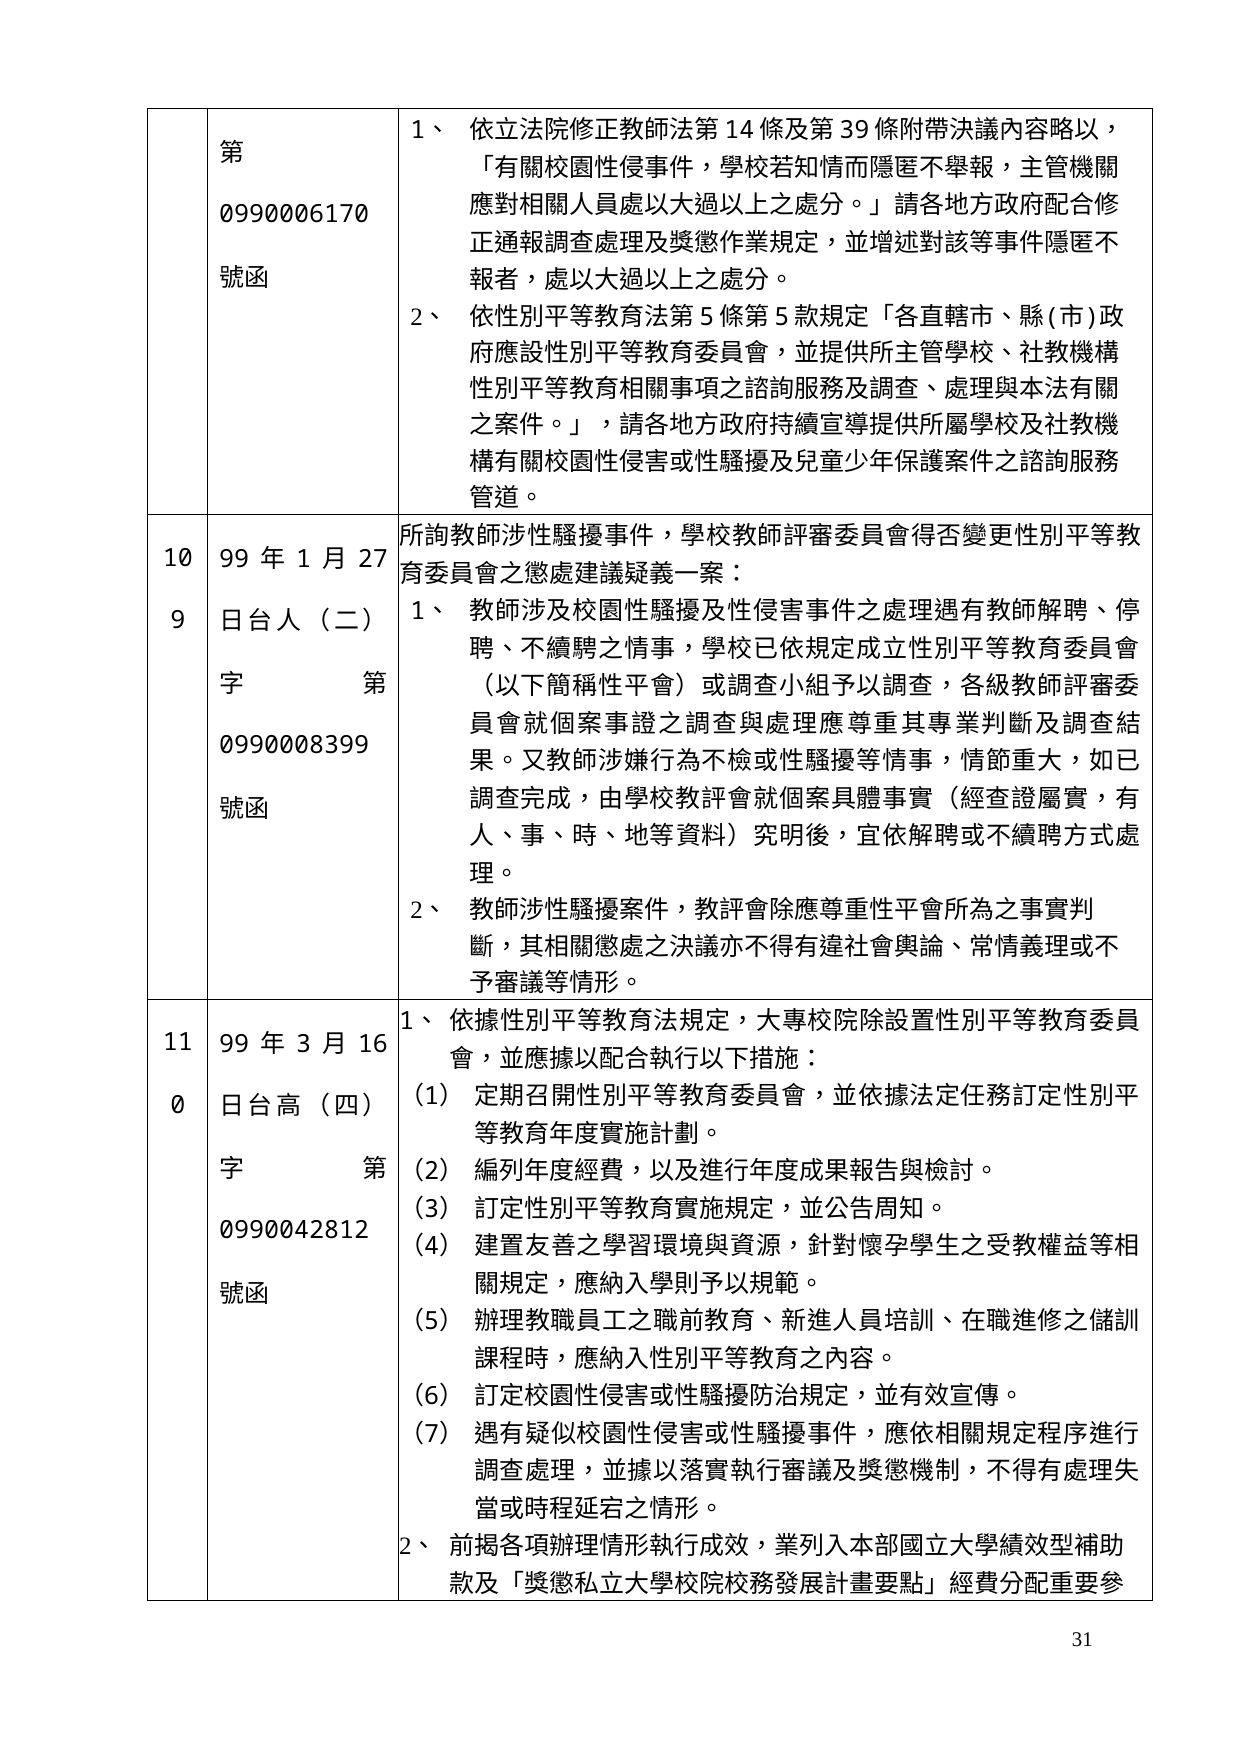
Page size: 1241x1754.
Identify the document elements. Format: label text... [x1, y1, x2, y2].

table_cell 所詢教師涉性騷擾事件，學校教師評審委員會得否變更性別平等教育委員會之懲處建議疑義一案： 教師涉及校園性騷擾及性侵害事件之處理遇有教師解聘、停聘、不續騁之情事，學校已依規定成立性別平等教育委員會（以下簡稱性平會）或調查小組予以調查，各級教師評審委員會就個案事證之調查與處理應尊重其專業判斷及調查結果。又教師涉嫌行為不檢或性騷擾等情事，情節重大，如已調查完成，由學校教評會就個案具體事實（經查證屬實，有人、事、時、地等資料）究明後，宜依解聘或不續聘方式處理。 教師涉性騷擾案件，教評會除應尊重性平會所為之事實判斷，其相關懲處之決議亦不得有違社會輿論、常情義理或不予審議等情形。 [399, 515, 1152, 998]
table_cell [148, 109, 207, 514]
table_cell 第0990006170號函 [208, 109, 398, 514]
table_cell 依據性別平等教育法規定，大專校院除設置性別平等教育委員會，並應據以配合執行以下措施： 定期召開性別平等教育委員會，並依據法定任務訂定性別平等教育年度實施計劃。 編列年度經費，以及進行年度成果報告與檢討。 訂定性別平等教育實施規定，並公告周知。 建置友善之學習環境與資源，針對懷孕學生之受教權益等相關規定，應納入學則予以規範。 辦理教職員工之職前教育、新進人員培訓、在職進修之儲訓課程時，應納入性別平等教育之內容。 訂定校園性侵害或性騷擾防治規定，並有效宣傳。 遇有疑似校園性侵害或性騷擾事件，應依相關規定程序進行調查處理，並據以落實執行審議及獎懲機制，不得有處理失當或時程延宕之情形。 前揭各項辦理情形執行成效，業列入本部國立大學績效型補助款及「獎懲私立大學校院校務發展計畫要點」經費分配重要參據，請確實推動，以厚植並建立性別平等之教育資源與環境。 [399, 1000, 1152, 1599]
table_cell 依立法院修正教師法第14條、第39條條文附帶決議及性別平等教育法第5條第5款規定，請各地方政府，配合修正教育人員通報調查處理及獎懲作業規定，並建立該單位提供所屬學校及社教機構校園性侵害或性騷擾及兒童少年保護案件諮詢服務管道： 依立法院修正教師法第14條及第39條附帶決議內容略以，「有關校園性侵事件，學校若知情而隱匿不舉報，主管機關應對相關人員處以大過以上之處分。」請各地方政府配合修正通報調查處理及獎懲作業規定，並增述對該等事件隱匿不報者，處以大過以上之處分。 依性別平等教育法第5條第5款規定「各直轄市、縣(市)政府應設性別平等教育委員會，並提供所主管學校、社教機構性別平等教育相關事項之諮詢服務及調查、處理與本法有關之案件。」，請各地方政府持續宣導提供所屬學校及社教機構有關校園性侵害或性騷擾及兒童少年保護案件之諮詢服務管道。 [399, 109, 1152, 514]
table_cell 110 [148, 1000, 207, 1599]
table_cell 99年3月16日台高（四）字第0990042812號函 [208, 1000, 398, 1599]
table_cell 99年1月27日台人（二）字第0990008399號函 [208, 515, 398, 998]
table_cell 109 [148, 515, 207, 998]
